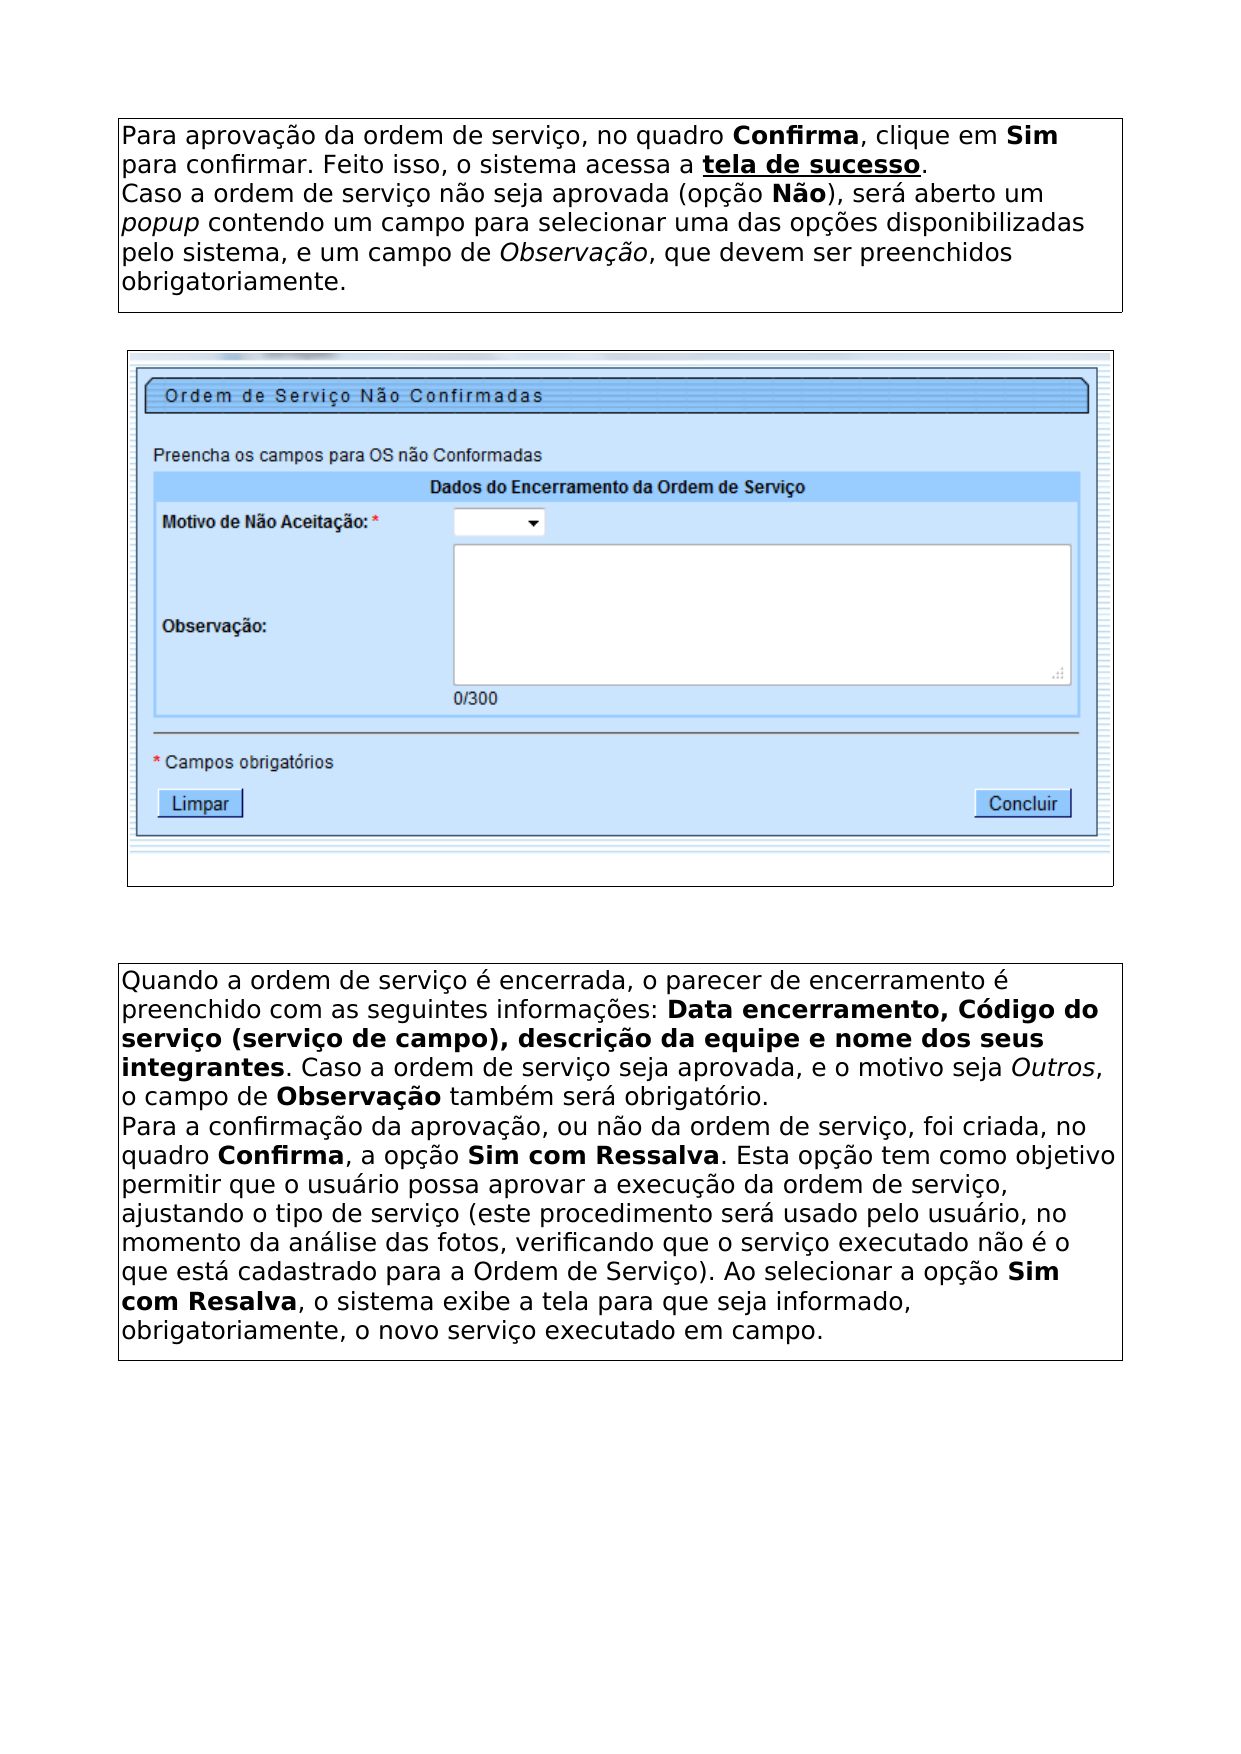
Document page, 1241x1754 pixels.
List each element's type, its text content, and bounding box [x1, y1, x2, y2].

table_header Para aprovação da ordem de serviço, no quadro Confirma, clique em Sim para confirmar. Feito isso, o sistema acessa a tela de sucesso. Caso a ordem de serviço não seja aprovada (opção Não), será aberto um popup contendo um campo para selecionar uma das opções disponibilizadas pelo sistema, e um campo de Observação, que devem ser preenchidos obrigatoriamente. [119, 119, 1122, 312]
picture [129, 353, 1111, 854]
table_header Quando a ordem de serviço é encerrada, o parecer de encerramento é preenchido com as seguintes informações: Data encerramento, Código do serviço (serviço de campo), descrição da equipe e nome dos seus integrantes. Caso a ordem de serviço seja aprovada, e o motivo seja Outros, o campo de Observação também será obrigatório. Para a confirmação da aprovação, ou não da ordem de serviço, foi criada, no quadro Confirma, a opção Sim com Ressalva. Esta opção tem como objetivo permitir que o usuário possa aprovar a execução da ordem de serviço, ajustando o tipo de serviço (este procedimento será usado pelo usuário, no momento da análise das fotos, verificando que o serviço executado não é o que está cadastrado para a Ordem de Serviço). Ao selecionar a opção Sim com Resalva, o sistema exibe a tela para que seja informado, obrigatoriamente, o novo serviço executado em campo. [119, 964, 1122, 1360]
table_header [128, 351, 1113, 886]
